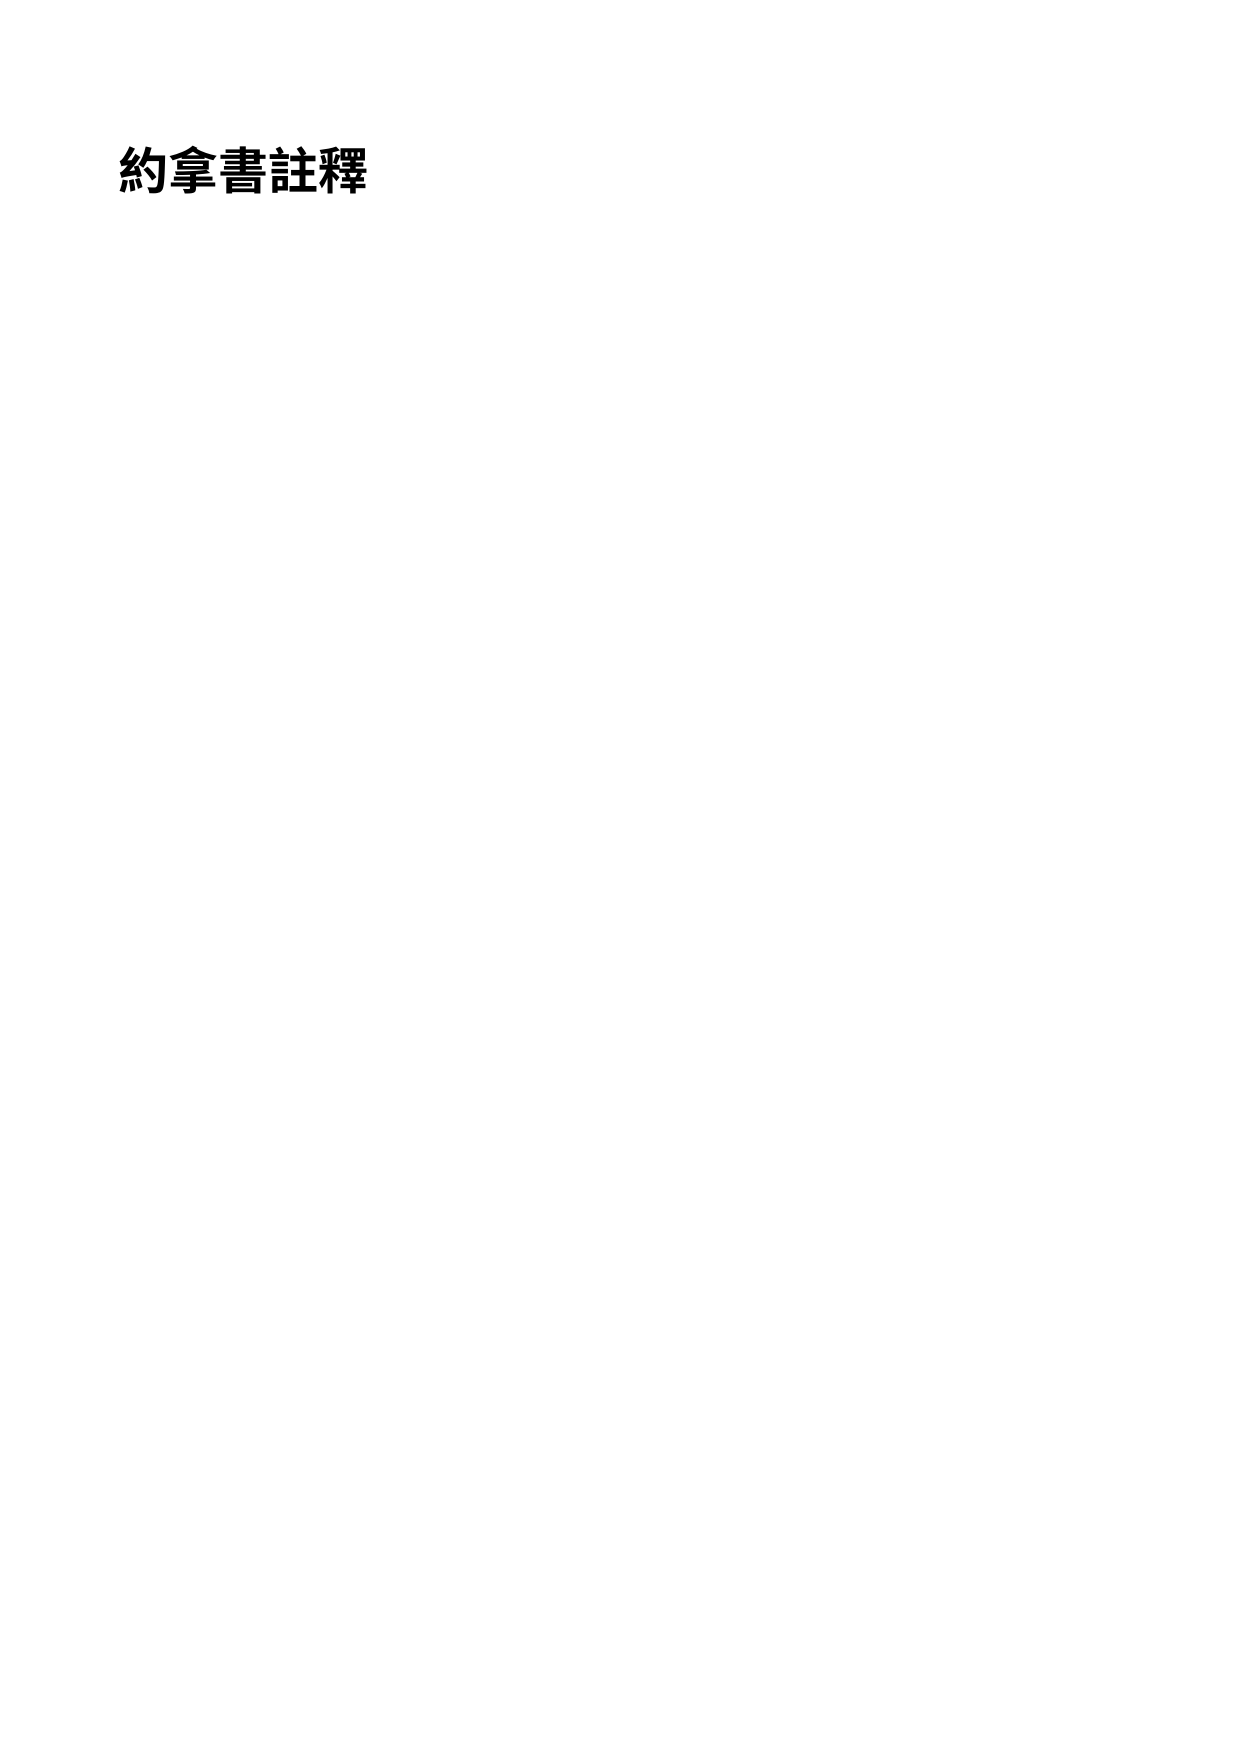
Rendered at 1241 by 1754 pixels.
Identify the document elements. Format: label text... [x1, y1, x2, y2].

subtitle 約拿書註釋 [118, 143, 1122, 201]
